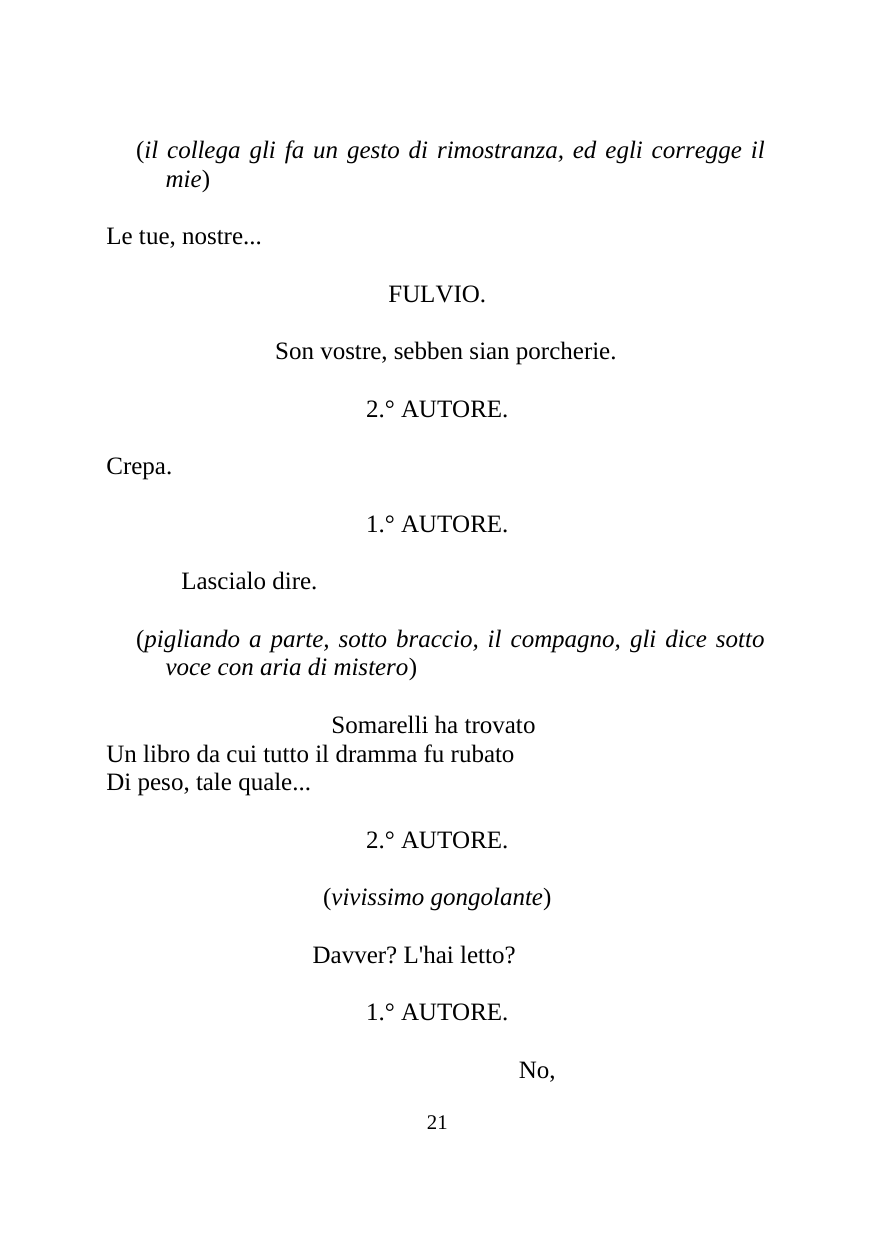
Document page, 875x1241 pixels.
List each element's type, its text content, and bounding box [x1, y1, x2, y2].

text Di peso, tale quale... [106, 767, 768, 796]
text Lascialo dire. [181, 566, 768, 595]
text (il collega gli fa un gesto di rimostranza, ed egli corregge il mie) [136, 135, 768, 192]
text (vivissimo gongolante) [106, 882, 768, 911]
text Un libro da cui tutto il dramma fu rubato [106, 739, 768, 767]
text (pigliando a parte, sotto braccio, il compagno, gli dice sotto voce con aria di mistero) [136, 624, 768, 681]
text Crepa. [106, 451, 768, 480]
text FULVIO. [106, 279, 768, 307]
text 1.° AUTORE. [106, 997, 768, 1026]
text 2.° AUTORE. [106, 394, 768, 422]
text Son vostre, sebben sian porcherie. [275, 336, 768, 365]
text Davver? L'hai letto? [312, 940, 768, 969]
text No, [519, 1055, 768, 1084]
text Le tue, nostre... [106, 221, 768, 250]
text Somarelli ha trovato [331, 710, 768, 739]
text 1.° AUTORE. [106, 509, 768, 537]
text 2.° AUTORE. [106, 825, 768, 854]
